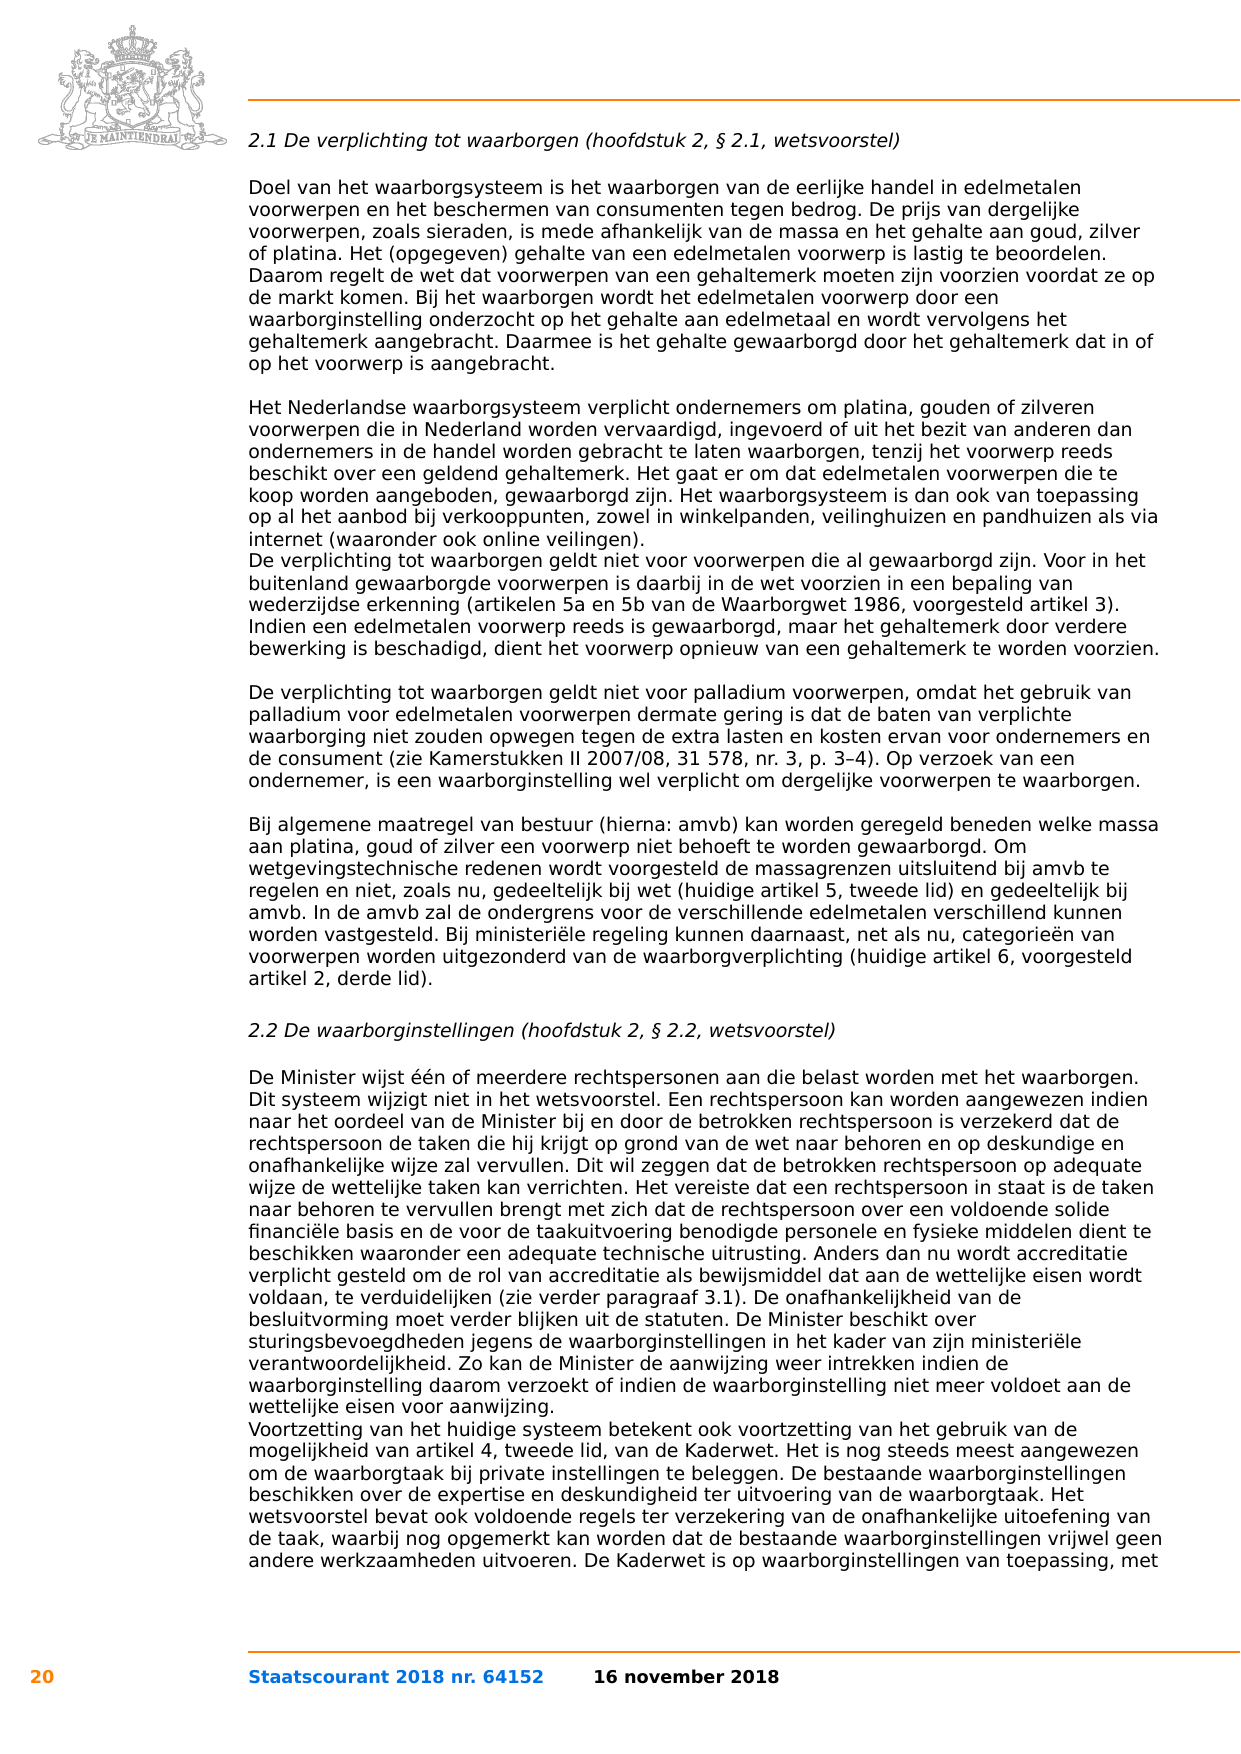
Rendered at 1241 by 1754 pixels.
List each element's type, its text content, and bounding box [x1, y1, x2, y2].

text Bij algemene maatregel van bestuur (hierna: amvb) kan worden geregeld beneden welke massa aan platina, goud of zilver een voorwerp niet behoeft te worden gewaarborgd. Om wetgevingstechnische redenen wordt voorgesteld de massagrenzen uitsluitend bij amvb te regelen en niet, zoals nu, gedeeltelijk bij wet (huidige artikel 5, tweede lid) en gedeeltelijk bij amvb. In de amvb zal de ondergrens voor de verschillende edelmetalen verschillend kunnen worden vastgesteld. Bij ministeriële regeling kunnen daarnaast, net als nu, categorieën van voorwerpen worden uitgezonderd van de waarborgverplichting (huidige artikel 6, voorgesteld artikel 2, derde lid). [248, 814, 1163, 990]
text Voortzetting van het huidige systeem betekent ook voortzetting van het gebruik van de mogelijkheid van artikel 4, tweede lid, van de Kaderwet. Het is nog steeds meest aangewezen om de waarborgtaak bij private instellingen te beleggen. De bestaande waarborginstellingen beschikken over de expertise en deskundigheid ter uitvoering van de waarborgtaak. Het wetsvoorstel bevat ook voldoende regels ter verzekering van de onafhankelijke uitoefening van de taak, waarbij nog opgemerkt kan worden dat de bestaande waarborginstellingen vrijwel geen andere werkzaamheden uitvoeren. De Kaderwet is op waarborginstellingen van toepassing, met [248, 1418, 1163, 1572]
subtitle 2.2 De waarborginstellingen (hoofdstuk 2, § 2.2, wetsvoorstel) [248, 1020, 1163, 1042]
text De verplichting tot waarborgen geldt niet voor voorwerpen die al gewaarborgd zijn. Voor in het buitenland gewaarborgde voorwerpen is daarbij in de wet voorzien in een bepaling van wederzijdse erkenning (artikelen 5a en 5b van de Waarborgwet 1986, voorgesteld artikel 3). [248, 550, 1163, 616]
text Het Nederlandse waarborgsysteem verplicht ondernemers om platina, gouden of zilveren voorwerpen die in Nederland worden vervaardigd, ingevoerd of uit het bezit van anderen dan ondernemers in de handel worden gebracht te laten waarborgen, tenzij het voorwerp reeds beschikt over een geldend gehaltemerk. Het gaat er om dat edelmetalen voorwerpen die te koop worden aangeboden, gewaarborgd zijn. Het waarborgsysteem is dan ook van toepassing op al het aanbod bij verkooppunten, zowel in winkelpanden, veilinghuizen en pandhuizen als via internet (waaronder ook online veilingen). [248, 397, 1163, 550]
text De verplichting tot waarborgen geldt niet voor palladium voorwerpen, omdat het gebruik van palladium voor edelmetalen voorwerpen dermate gering is dat de baten van verplichte waarborging niet zouden opwegen tegen de extra lasten en kosten ervan voor ondernemers en de consument (zie Kamerstukken II 2007/08, 31 578, nr. 3, p. 3–4). Op verzoek van een ondernemer, is een waarborginstelling wel verplicht om dergelijke voorwerpen te waarborgen. [248, 682, 1163, 792]
text Indien een edelmetalen voorwerp reeds is gewaarborgd, maar het gehaltemerk door verdere bewerking is beschadigd, dient het voorwerp opnieuw van een gehaltemerk te worden voorzien. [248, 616, 1163, 660]
subtitle 2.1 De verplichting tot waarborgen (hoofdstuk 2, § 2.1, wetsvoorstel) [248, 130, 1163, 152]
text Doel van het waarborgsysteem is het waarborgen van de eerlijke handel in edelmetalen voorwerpen en het beschermen van consumenten tegen bedrog. De prijs van dergelijke voorwerpen, zoals sieraden, is mede afhankelijk van de massa en het gehalte aan goud, zilver of platina. Het (opgegeven) gehalte van een edelmetalen voorwerp is lastig te beoordelen. Daarom regelt de wet dat voorwerpen van een gehaltemerk moeten zijn voorzien voordat ze op de markt komen. Bij het waarborgen wordt het edelmetalen voorwerp door een waarborginstelling onderzocht op het gehalte aan edelmetaal en wordt vervolgens het gehaltemerk aangebracht. Daarmee is het gehalte gewaarborgd door het gehaltemerk dat in of op het voorwerp is aangebracht. [248, 177, 1163, 375]
picture [38, 25, 227, 150]
text De Minister wijst één of meerdere rechtspersonen aan die belast worden met het waarborgen. Dit systeem wijzigt niet in het wetsvoorstel. Een rechtspersoon kan worden aangewezen indien naar het oordeel van de Minister bij en door de betrokken rechtspersoon is verzekerd dat de rechtspersoon de taken die hij krijgt op grond van de wet naar behoren en op deskundige en onafhankelijke wijze zal vervullen. Dit wil zeggen dat de betrokken rechtspersoon op adequate wijze de wettelijke taken kan verrichten. Het vereiste dat een rechtspersoon in staat is de taken naar behoren te vervullen brengt met zich dat de rechtspersoon over een voldoende solide financiële basis en de voor de taakuitvoering benodigde personele en fysieke middelen dient te beschikken waaronder een adequate technische uitrusting. Anders dan nu wordt accreditatie verplicht gesteld om de rol van accreditatie als bewijsmiddel dat aan de wettelijke eisen wordt voldaan, te verduidelijken (zie verder paragraaf 3.1). De onafhankelijkheid van de besluitvorming moet verder blijken uit de statuten. De Minister beschikt over sturingsbevoegdheden jegens de waarborginstellingen in het kader van zijn ministeriële verantwoordelijkheid. Zo kan de Minister de aanwijzing weer intrekken indien de waarborginstelling daarom verzoekt of indien de waarborginstelling niet meer voldoet aan de wettelijke eisen voor aanwijzing. [248, 1067, 1163, 1418]
